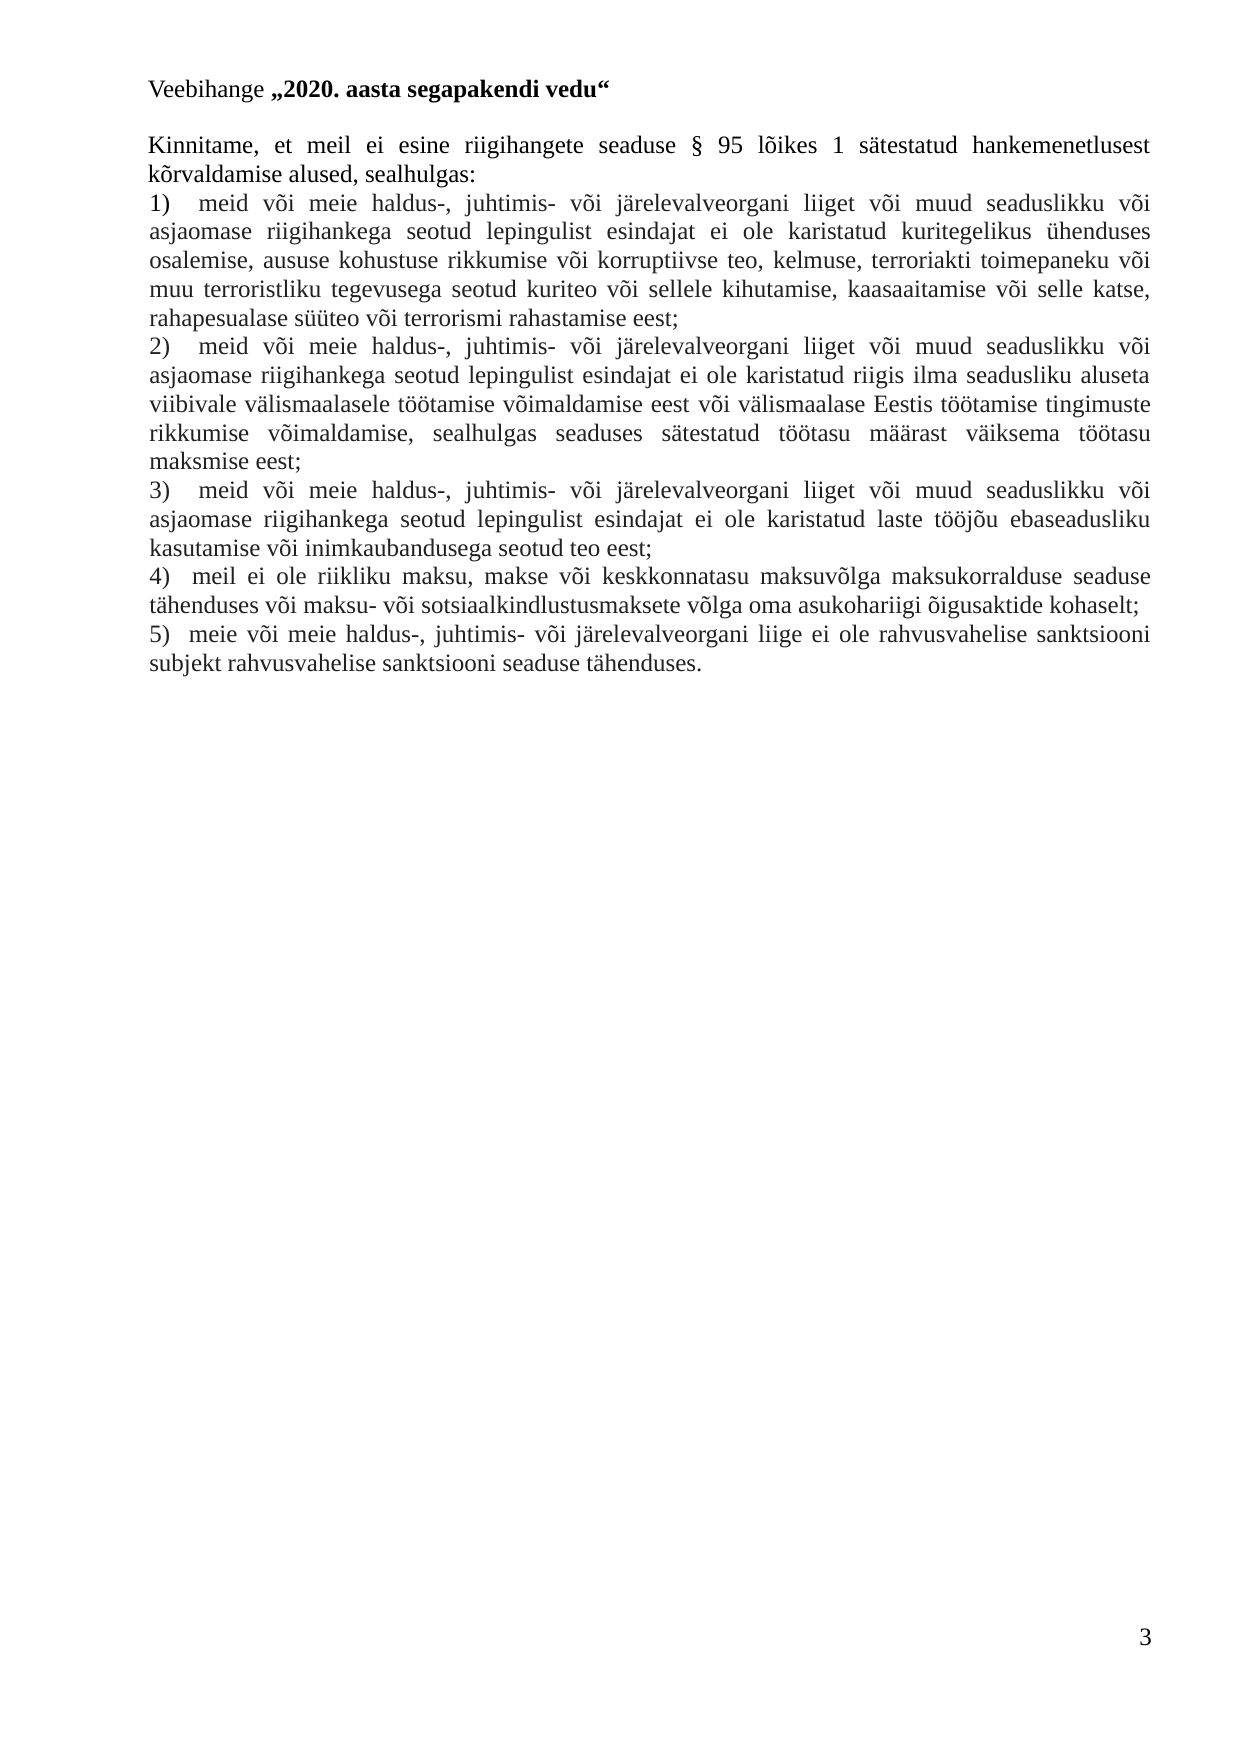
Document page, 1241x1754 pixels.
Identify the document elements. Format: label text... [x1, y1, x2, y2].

text 5) meie või meie haldus-, juhtimis- või järelevalveorgani liige ei ole rahvusvahelise sanktsiooni subjekt rahvusvahelise sanktsiooni seaduse tähenduses. [149, 619, 1152, 676]
text 1) meid või meie haldus-, juhtimis- või järelevalveorgani liiget või muud seaduslikku või asjaomase riigihankega seotud lepingulist esindajat ei ole karistatud kuritegelikus ühenduses osalemise, aususe kohustuse rikkumise või korruptiivse teo, kelmuse, terroriakti toimepaneku või muu terroristliku tegevusega seotud kuriteo või sellele kihutamise, kaasaaitamise või selle katse, rahapesualase süüteo või terrorismi rahastamise eest; [149, 188, 1152, 331]
text Kinnitame, et meil ei esine riigihangete seaduse § 95 lõikes 1 sätestatud hankemenetlusest kõrvaldamise alused, sealhulgas: [148, 130, 1152, 188]
text Veebihange „2020. aasta segapakendi vedu“ [148, 74, 1152, 102]
text 2) meid või meie haldus-, juhtimis- või järelevalveorgani liiget või muud seaduslikku või asjaomase riigihankega seotud lepingulist esindajat ei ole karistatud riigis ilma seadusliku aluseta viibivale välismaalasele töötamise võimaldamise eest või välismaalase Eestis töötamise tingimuste rikkumise võimaldamise, sealhulgas seaduses sätestatud töötasu määrast väiksema töötasu maksmise eest; [149, 331, 1152, 475]
text 4) meil ei ole riikliku maksu, makse või keskkonnatasu maksuvõlga maksukorralduse seaduse tähenduses või maksu- või sotsiaalkindlustusmaksete võlga oma asukohariigi õigusaktide kohaselt; [149, 561, 1152, 619]
text 3) meid või meie haldus-, juhtimis- või järelevalveorgani liiget või muud seaduslikku või asjaomase riigihankega seotud lepingulist esindajat ei ole karistatud laste tööjõu ebaseadusliku kasutamise või inimkaubandusega seotud teo eest; [149, 475, 1152, 561]
